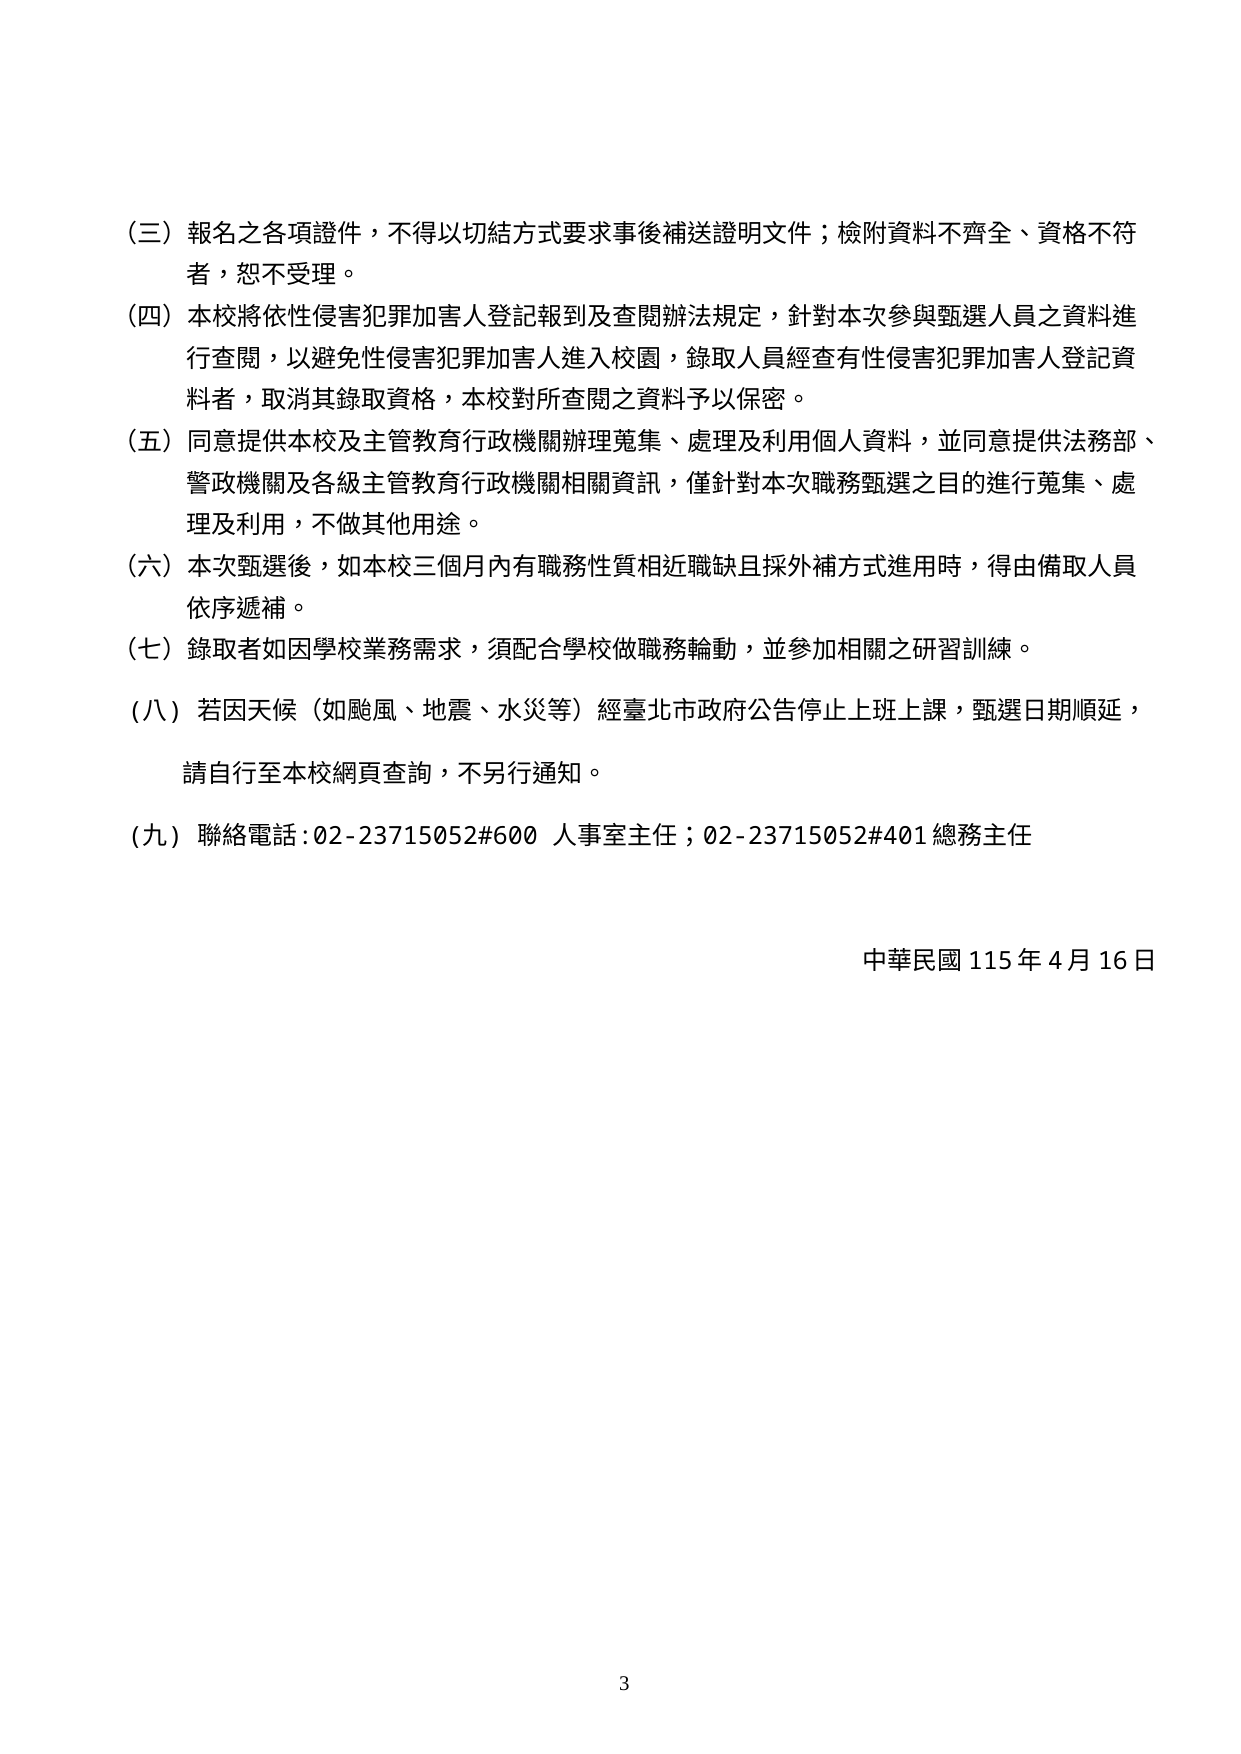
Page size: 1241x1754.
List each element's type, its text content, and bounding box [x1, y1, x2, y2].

text （七）錄取者如因學校業務需求，須配合學校做職務輪動，並參加相關之研習訓練。 [112, 625, 1157, 667]
text （四）本校將依性侵害犯罪加害人登記報到及查閱辦法規定，針對本次參與甄選人員之資料進行查閱，以避免性侵害犯罪加害人進入校園，錄取人員經查有性侵害犯罪加害人登記資料者，取消其錄取資格，本校對所查閱之資料予以保密。 [112, 292, 1157, 417]
text （五）同意提供本校及主管教育行政機關辦理蒐集、處理及利用個人資料，並同意提供法務部、警政機關及各級主管教育行政機關相關資訊，僅針對本次職務甄選之目的進行蒐集、處理及利用，不做其他用途。 [112, 417, 1157, 542]
text (九) 聯絡電話:02-23715052#600 人事室主任；02-23715052#401總務主任 [83, 792, 1157, 854]
text 中華民國115年4月16日 [83, 917, 1157, 979]
text (八) 若因天候（如颱風、地震、水災等）經臺北市政府公告停止上班上課，甄選日期順延，請自行至本校網頁查詢，不另行通知。 [83, 667, 1157, 792]
text （六）本次甄選後，如本校三個月內有職務性質相近職缺且採外補方式進用時，得由備取人員依序遞補。 [112, 542, 1157, 625]
text （三）報名之各項證件，不得以切結方式要求事後補送證明文件；檢附資料不齊全、資格不符者，恕不受理。 [112, 209, 1157, 292]
